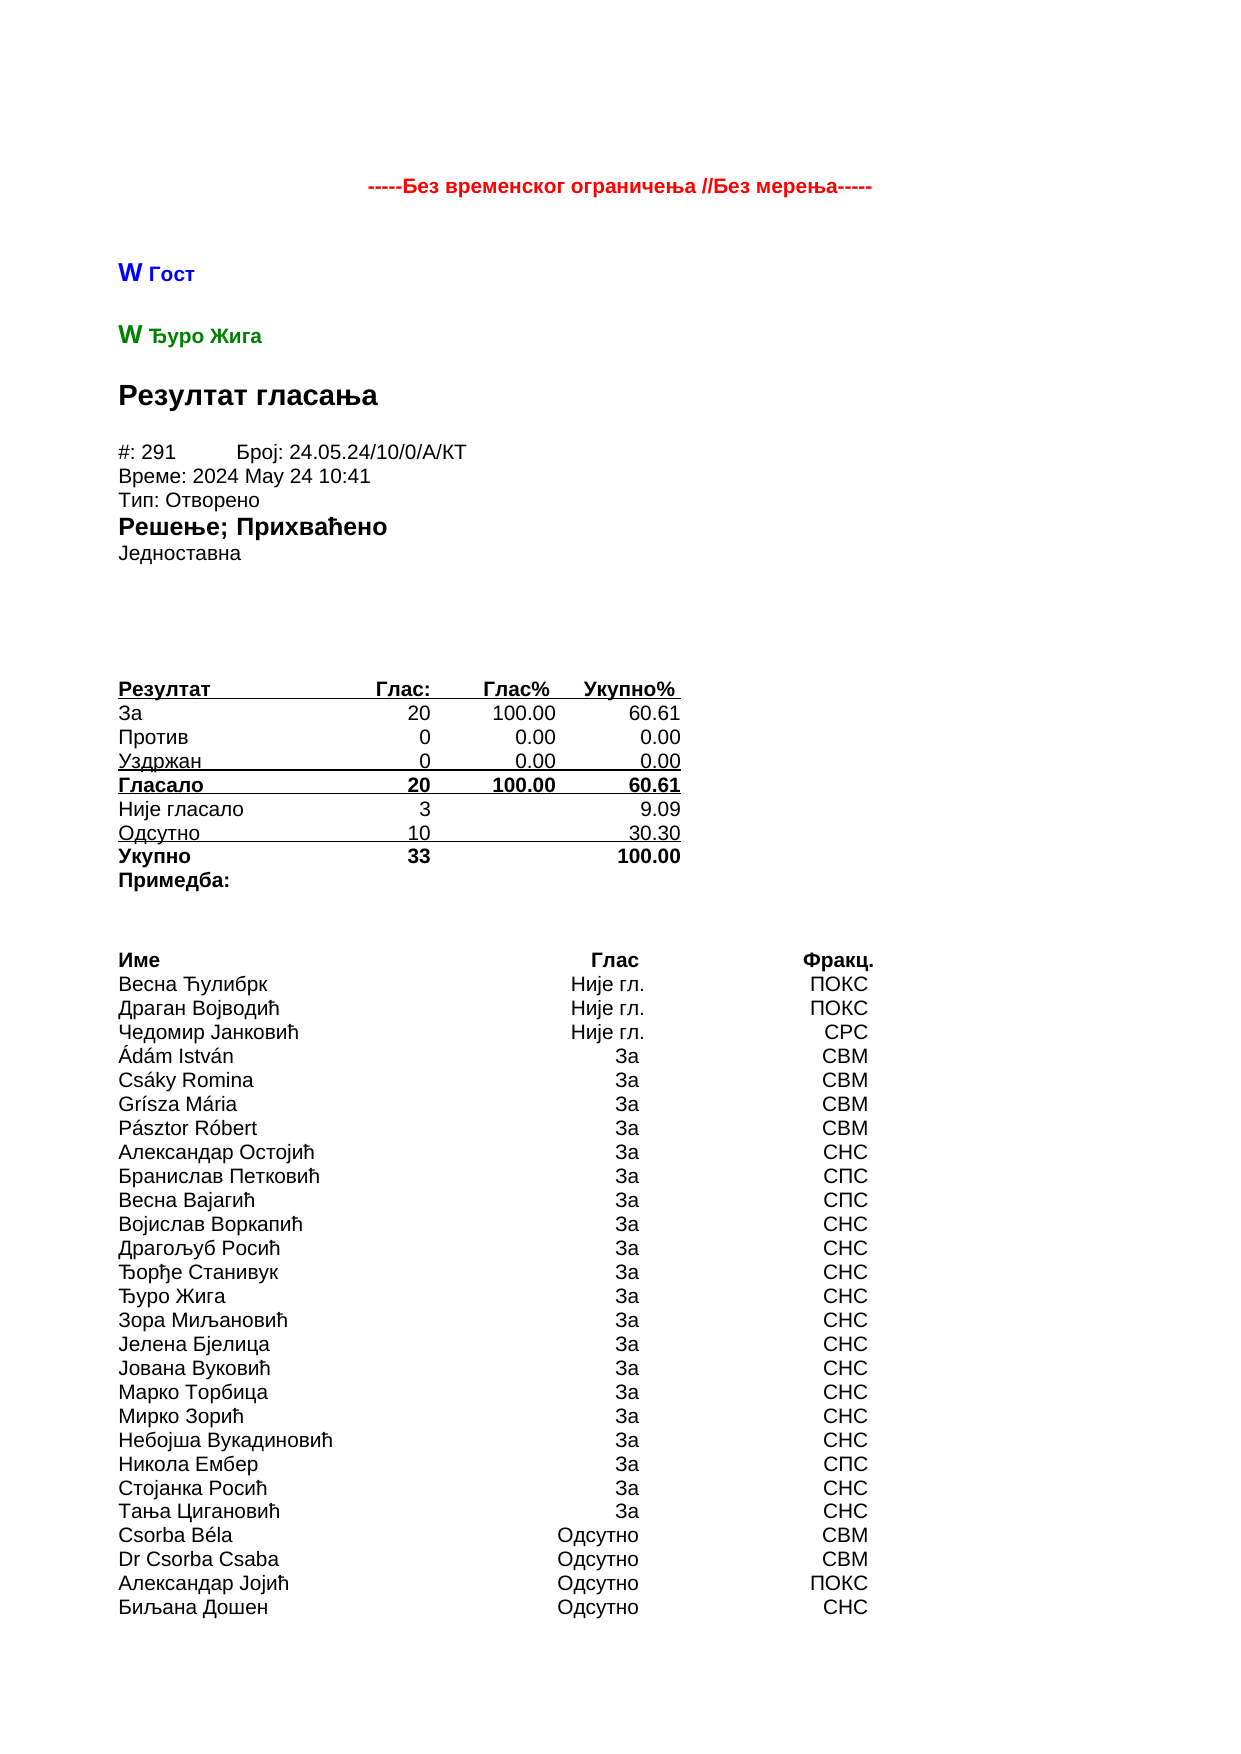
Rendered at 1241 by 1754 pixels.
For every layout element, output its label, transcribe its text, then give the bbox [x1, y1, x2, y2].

text Dr Csorba Csaba Одсутно СВМ [118, 1547, 1122, 1571]
text Резултат Глас: Глас% Укупно% [118, 677, 1122, 701]
text Име Глас Фракц. [118, 948, 1122, 972]
text Јелена Бјелица За СНС [118, 1332, 1122, 1356]
text Одсутно 10 30.30 [118, 820, 1122, 844]
text Тања Цигановић За СНС [118, 1499, 1122, 1523]
text Бранислав Петковић За СПС [118, 1164, 1122, 1188]
text Уздржан 0 0.00 0.00 [118, 748, 1122, 772]
text Тип: Отворено [118, 488, 1122, 512]
text Александар Остојић За СНС [118, 1140, 1122, 1164]
text Никола Ембер За СПС [118, 1451, 1122, 1475]
text Примедба: [118, 868, 1122, 892]
text Јована Вуковић За СНС [118, 1356, 1122, 1379]
text Против 0 0.00 0.00 [118, 724, 1122, 748]
text Војислав Воркапић За СНС [118, 1212, 1122, 1236]
text Није гласало 3 9.09 [118, 796, 1122, 820]
text Ђорђе Станивук За СНС [118, 1260, 1122, 1284]
text Весна Ћулибрк Није гл. ПОКС [118, 972, 1122, 996]
text Чедомир Јанковић Није гл. СРС [118, 1020, 1122, 1044]
text Мирко Зорић За СНС [118, 1403, 1122, 1427]
text Pásztor Róbert За СВМ [118, 1116, 1122, 1140]
text Стојанка Росић За СНС [118, 1475, 1122, 1499]
text Небојша Вукадиновић За СНС [118, 1427, 1122, 1451]
text W Ђуро Жига [118, 316, 1122, 350]
text Csorba Béla Одсутно СВМ [118, 1523, 1122, 1547]
text Укупно 33 100.00 [118, 844, 1122, 868]
text Марко Торбица За СНС [118, 1379, 1122, 1403]
text Ђуро Жига За СНС [118, 1284, 1122, 1308]
text #: 291 Број: 24.05.24/10/0/A/КТ [118, 440, 1122, 464]
text W Гост [118, 254, 1122, 288]
text Csáky Romina За СВМ [118, 1068, 1122, 1092]
text Време: 2024 May 24 10:41 [118, 464, 1122, 488]
text -----Без временског ограничења //Без мерења----- [118, 174, 1122, 198]
text Весна Вајагић За СПС [118, 1188, 1122, 1212]
text За 20 100.00 60.61 [118, 701, 1122, 724]
text Једноставна [118, 541, 1122, 564]
text Решење; Прихваћено [118, 512, 1122, 541]
text Драган Војводић Није гл. ПОКС [118, 996, 1122, 1020]
text Grísza Mária За СВМ [118, 1092, 1122, 1116]
text Гласало 20 100.00 60.61 [118, 772, 1122, 796]
text Резултат гласања [118, 378, 1122, 412]
text Драгољуб Росић За СНС [118, 1236, 1122, 1260]
text Ádám István За СВМ [118, 1044, 1122, 1068]
text Зора Миљановић За СНС [118, 1308, 1122, 1332]
text Биљана Дошен Одсутно СНС [118, 1595, 1122, 1619]
text Александар Јојић Одсутно ПОКС [118, 1571, 1122, 1595]
